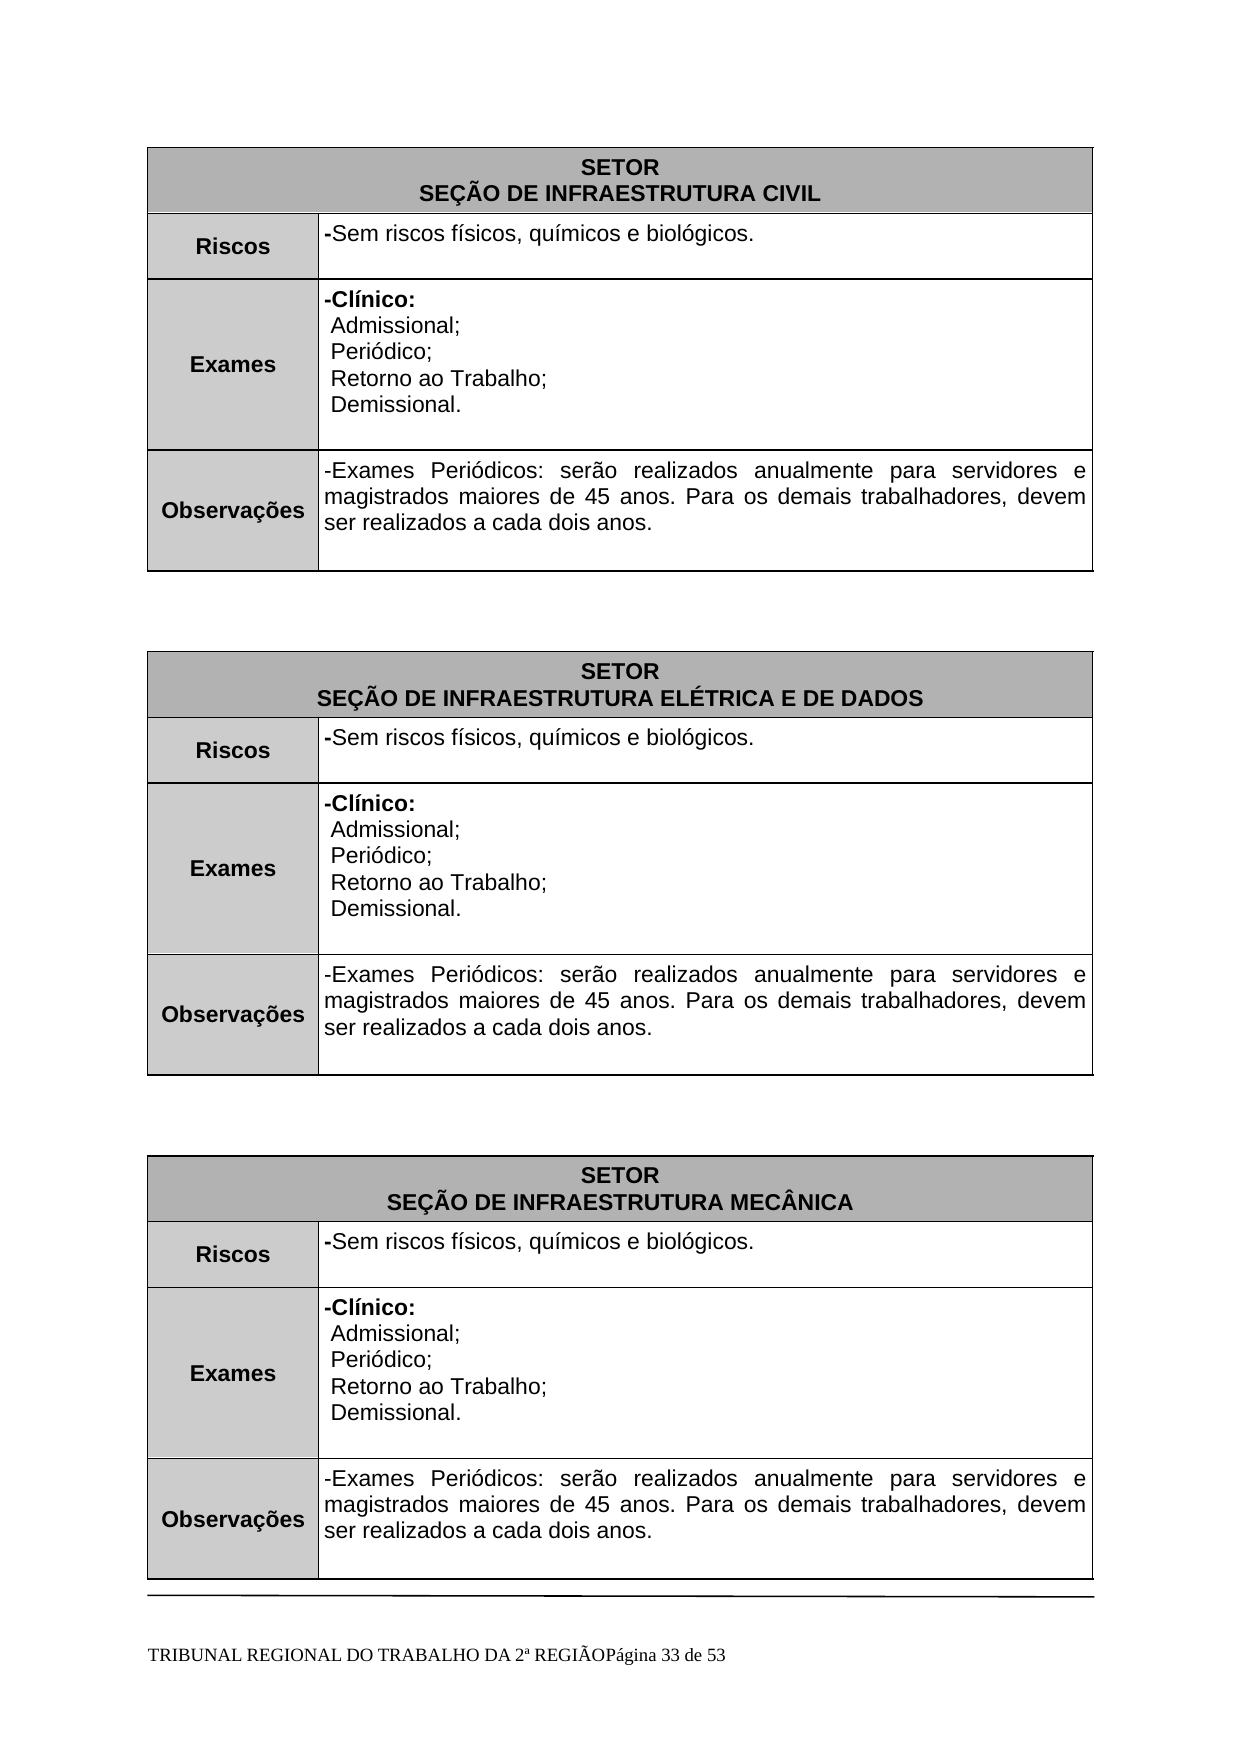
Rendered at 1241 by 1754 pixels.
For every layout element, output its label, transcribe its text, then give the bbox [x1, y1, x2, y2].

table_cell -Sem riscos físicos, químicos e biológicos. [319, 718, 1092, 782]
table_cell Riscos [148, 1222, 318, 1286]
table_cell -Exames Periódicos: serão realizados anualmente para servidores e magistrados maiores de 45 anos. Para os demais trabalhadores, devem ser realizados a cada dois anos. [319, 955, 1092, 1074]
table_cell -Clínico: Admissional; Periódico; Retorno ao Trabalho; Demissional. [319, 280, 1092, 449]
table_cell Exames [148, 280, 318, 449]
table_cell -Sem riscos físicos, químicos e biológicos. [319, 1222, 1092, 1286]
table_cell Exames [148, 1288, 318, 1457]
table_cell Observações [148, 451, 318, 570]
table_cell Exames [148, 784, 318, 953]
table_header SETOR SEÇÃO DE INFRAESTRUTURA CIVIL [148, 148, 1092, 212]
table_cell -Exames Periódicos: serão realizados anualmente para servidores e magistrados maiores de 45 anos. Para os demais trabalhadores, devem ser realizados a cada dois anos. [319, 1459, 1092, 1578]
table_header SETOR SEÇÃO DE INFRAESTRUTURA MECÂNICA [148, 1157, 1092, 1221]
table_cell Riscos [148, 214, 318, 278]
table_cell -Clínico: Admissional; Periódico; Retorno ao Trabalho; Demissional. [319, 1288, 1092, 1457]
table_cell Riscos [148, 718, 318, 782]
table_cell -Sem riscos físicos, químicos e biológicos. [319, 214, 1092, 278]
table_cell -Exames Periódicos: serão realizados anualmente para servidores e magistrados maiores de 45 anos. Para os demais trabalhadores, devem ser realizados a cada dois anos. [319, 451, 1092, 570]
table_cell Observações [148, 1459, 318, 1578]
table_cell -Clínico: Admissional; Periódico; Retorno ao Trabalho; Demissional. [319, 784, 1092, 953]
table_header SETOR SEÇÃO DE INFRAESTRUTURA ELÉTRICA E DE DADOS [148, 652, 1092, 717]
table_cell Observações [148, 955, 318, 1074]
